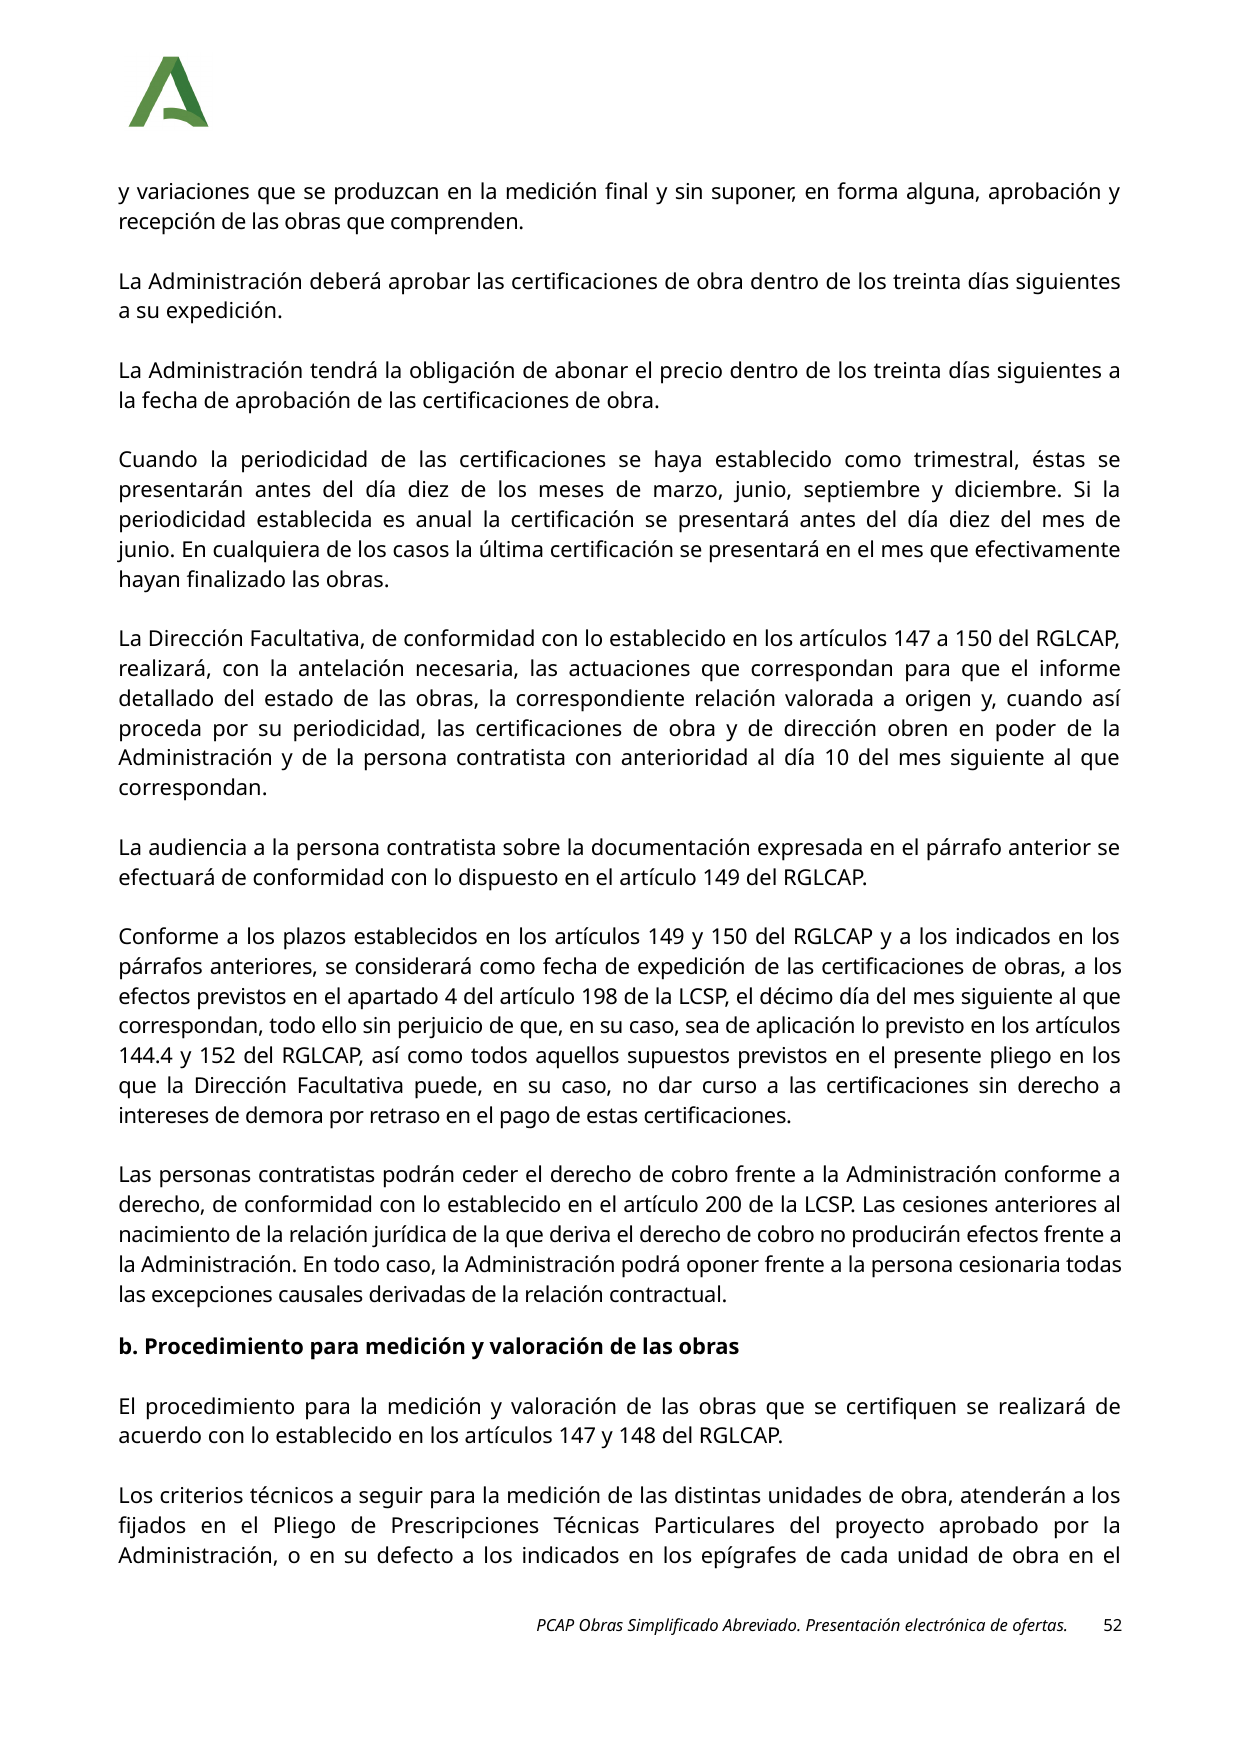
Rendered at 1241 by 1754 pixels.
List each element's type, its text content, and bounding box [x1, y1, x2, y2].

text b. Procedimiento para medición y valoración de las obras [118, 1331, 1122, 1361]
text Cuando la periodicidad de las certificaciones se haya establecido como trimestral, éstas se presentarán antes del día diez de los meses de marzo, junio, septiembre y diciembre. Si la periodicidad establecida es anual la certificación se presentará antes del día diez del mes de junio. En cualquiera de los casos la última certificación se presentará en el mes que efectivamente hayan finalizado las obras. [118, 444, 1122, 593]
picture [124, 52, 213, 131]
text La Administración deberá aprobar las certificaciones de obra dentro de los treinta días siguientes a su expedición. [118, 266, 1122, 325]
text Conforme a los plazos establecidos en los artículos 149 y 150 del RGLCAP y a los indicados en los párrafos anteriores, se considerará como fecha de expedición de las certificaciones de obras, a los efectos previstos en el apartado 4 del artículo 198 de la LCSP, el décimo día del mes siguiente al que correspondan, todo ello sin perjuicio de que, en su caso, sea de aplicación lo previsto en los artículos 144.4 y 152 del RGLCAP, así como todos aquellos supuestos previstos en el presente pliego en los que la Dirección Facultativa puede, en su caso, no dar curso a las certificaciones sin derecho a intereses de demora por retraso en el pago de estas certificaciones. [118, 921, 1122, 1130]
text El procedimiento para la medición y valoración de las obras que se certifiquen se realizará de acuerdo con lo establecido en los artículos 147 y 148 del RGLCAP. [118, 1391, 1122, 1450]
text La audiencia a la persona contratista sobre la documentación expresada en el párrafo anterior se efectuará de conformidad con lo dispuesto en el artículo 149 del RGLCAP. [118, 832, 1122, 891]
text La Administración tendrá la obligación de abonar el precio dentro de los treinta días siguientes a la fecha de aprobación de las certificaciones de obra. [118, 355, 1122, 415]
text y variaciones que se produzcan en la medición final y sin suponer, en forma alguna, aprobación y recepción de las obras que comprenden. [118, 176, 1122, 236]
text La Dirección Facultativa, de conformidad con lo establecido en los artículos 147 a 150 del RGLCAP, realizará, con la antelación necesaria, las actuaciones que correspondan para que el informe detallado del estado de las obras, la correspondiente relación valorada a origen y, cuando así proceda por su periodicidad, las certificaciones de obra y de dirección obren en poder de la Administración y de la persona contratista con anterioridad al día 10 del mes siguiente al que correspondan. [118, 623, 1122, 802]
text Los criterios técnicos a seguir para la medición de las distintas unidades de obra, atenderán a los fijados en el Pliego de Prescripciones Técnicas Particulares del proyecto aprobado por la Administración, o en su defecto a los indicados en los epígrafes de cada unidad de obra en el [118, 1480, 1122, 1569]
text Las personas contratistas podrán ceder el derecho de cobro frente a la Administración conforme a derecho, de conformidad con lo establecido en el artículo 200 de la LCSP. Las cesiones anteriores al nacimiento de la relación jurídica de la que deriva el derecho de cobro no producirán efectos frente a la Administración. En todo caso, la Administración podrá oponer frente a la persona cesionaria todas las excepciones causales derivadas de la relación contractual. [118, 1159, 1122, 1308]
